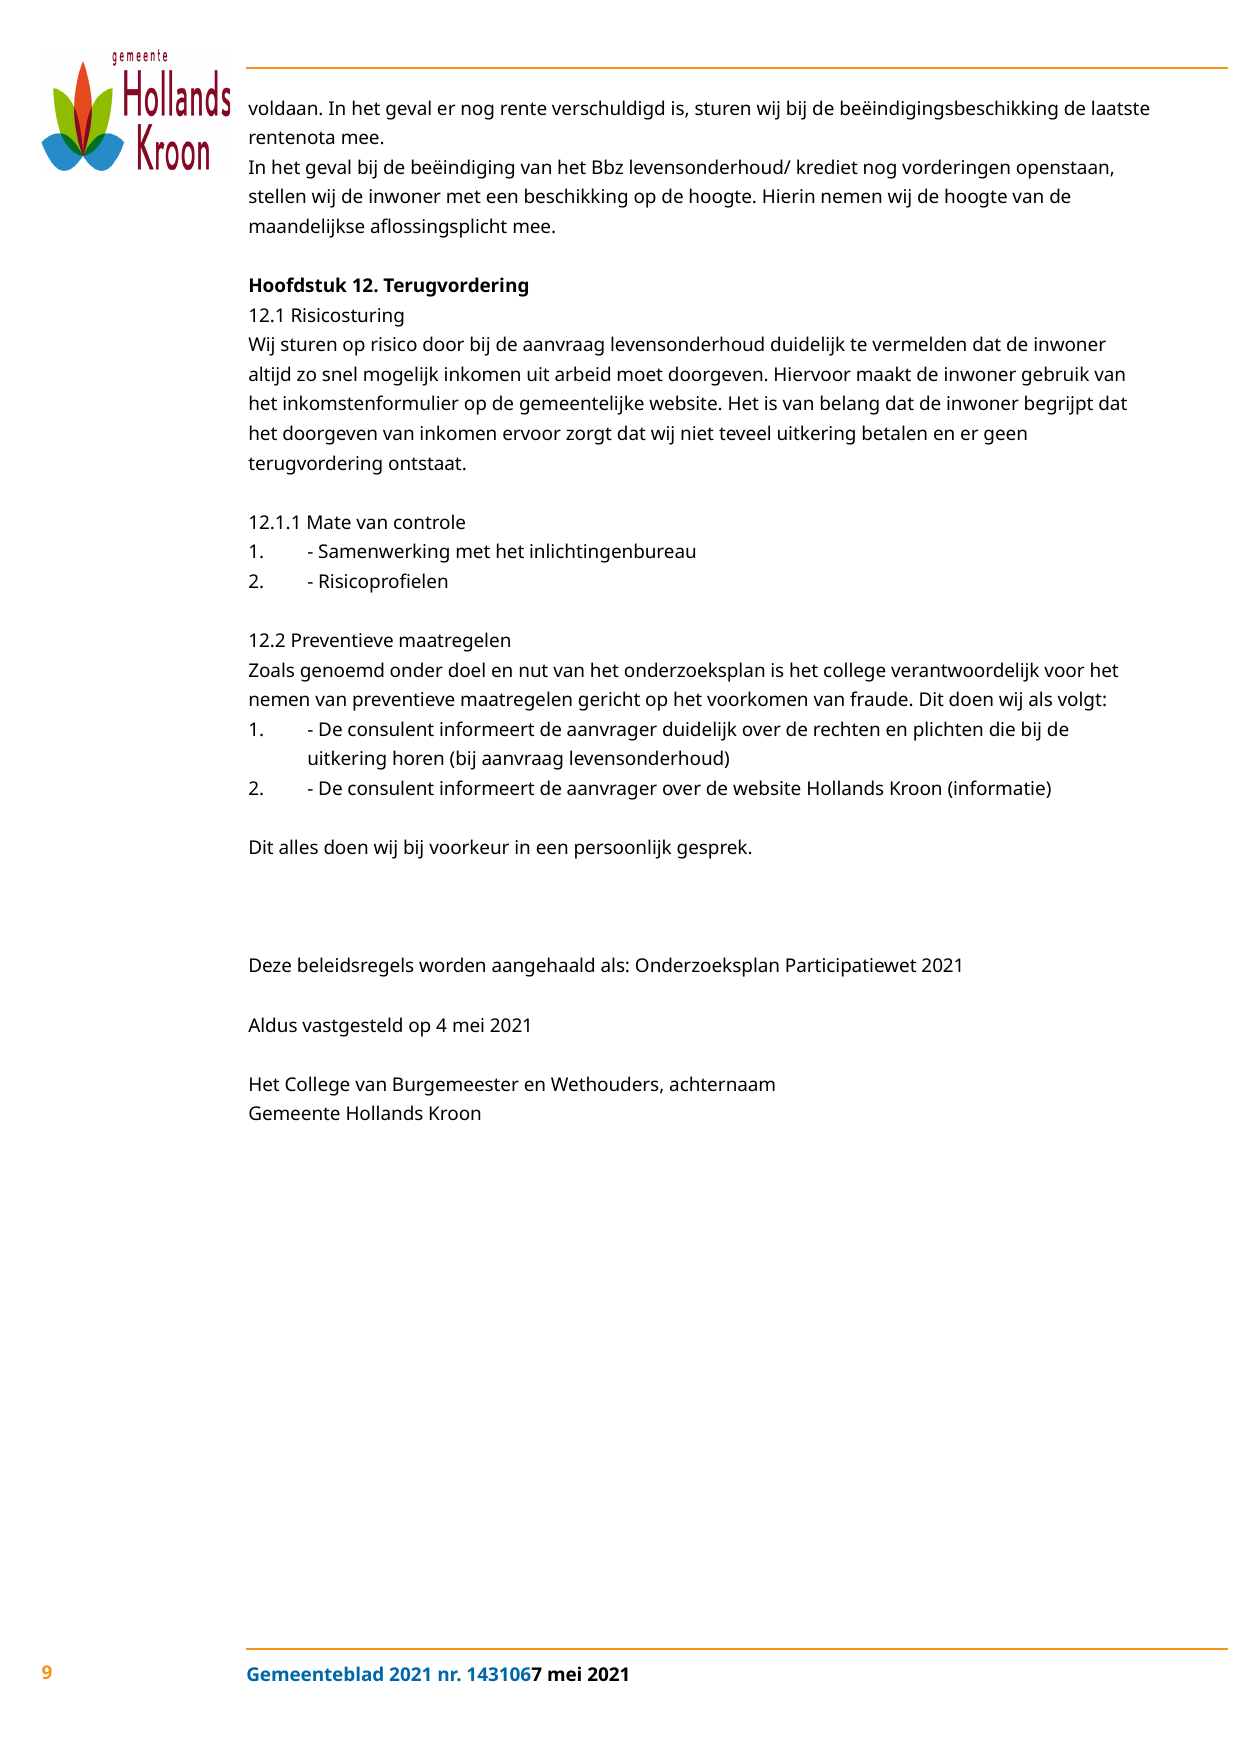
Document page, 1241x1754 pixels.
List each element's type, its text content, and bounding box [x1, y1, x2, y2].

list - De consulent informeert de aanvrager over de website Hollands Kroon (informatie) [248, 775, 1152, 801]
text In het geval bij de beëindiging van het Bbz levensonderhoud/ krediet nog vorderingen openstaan, stellen wij de inwoner met een beschikking op de hoogte. Hierin nemen wij de hoogte van de maandelijkse aflossingsplicht mee. [248, 154, 1152, 239]
text 12.2 Preventieve maatregelen [248, 627, 1152, 653]
picture [41, 47, 231, 172]
list - Samenwerking met het inlichtingenbureau [248, 538, 1152, 564]
text Het College van Burgemeester en Wethouders, achternaam [248, 1071, 1152, 1097]
text Zoals genoemd onder doel en nut van het onderzoeksplan is het college verantwoordelijk voor het nemen van preventieve maatregelen gericht op het voorkomen van fraude. Dit doen wij als volgt: [248, 657, 1152, 712]
text 12.1 Risicosturing [248, 302, 1152, 328]
text Gemeente Hollands Kroon [248, 1101, 1152, 1126]
list - De consulent informeert de aanvrager duidelijk over de rechten en plichten die bij de uitkering horen (bij aanvraag levensonderhoud) [248, 716, 1152, 771]
text Hoofdstuk 12. Terugvordering [248, 272, 1152, 298]
text Aldus vastgesteld op 4 mei 2021 [248, 1012, 1152, 1038]
list - Risicoprofielen [248, 568, 1152, 594]
text voldaan. In het geval er nog rente verschuldigd is, sturen wij bij de beëindigingsbeschikking de laatste rentenota mee. [248, 95, 1152, 150]
text 12.1.1 Mate van controle [248, 509, 1152, 535]
text Deze beleidsregels worden aangehaald als: Onderzoeksplan Participatiewet 2021 [248, 953, 1152, 978]
text Dit alles doen wij bij voorkeur in een persoonlijk gesprek. [248, 834, 1152, 860]
text Wij sturen op risico door bij de aanvraag levensonderhoud duidelijk te vermelden dat de inwoner altijd zo snel mogelijk inkomen uit arbeid moet doorgeven. Hiervoor maakt de inwoner gebruik van het inkomstenformulier op de gemeentelijke website. Het is van belang dat de inwoner begrijpt dat het doorgeven van inkomen ervoor zorgt dat wij niet teveel uitkering betalen en er geen terugvordering ontstaat. [248, 331, 1152, 476]
